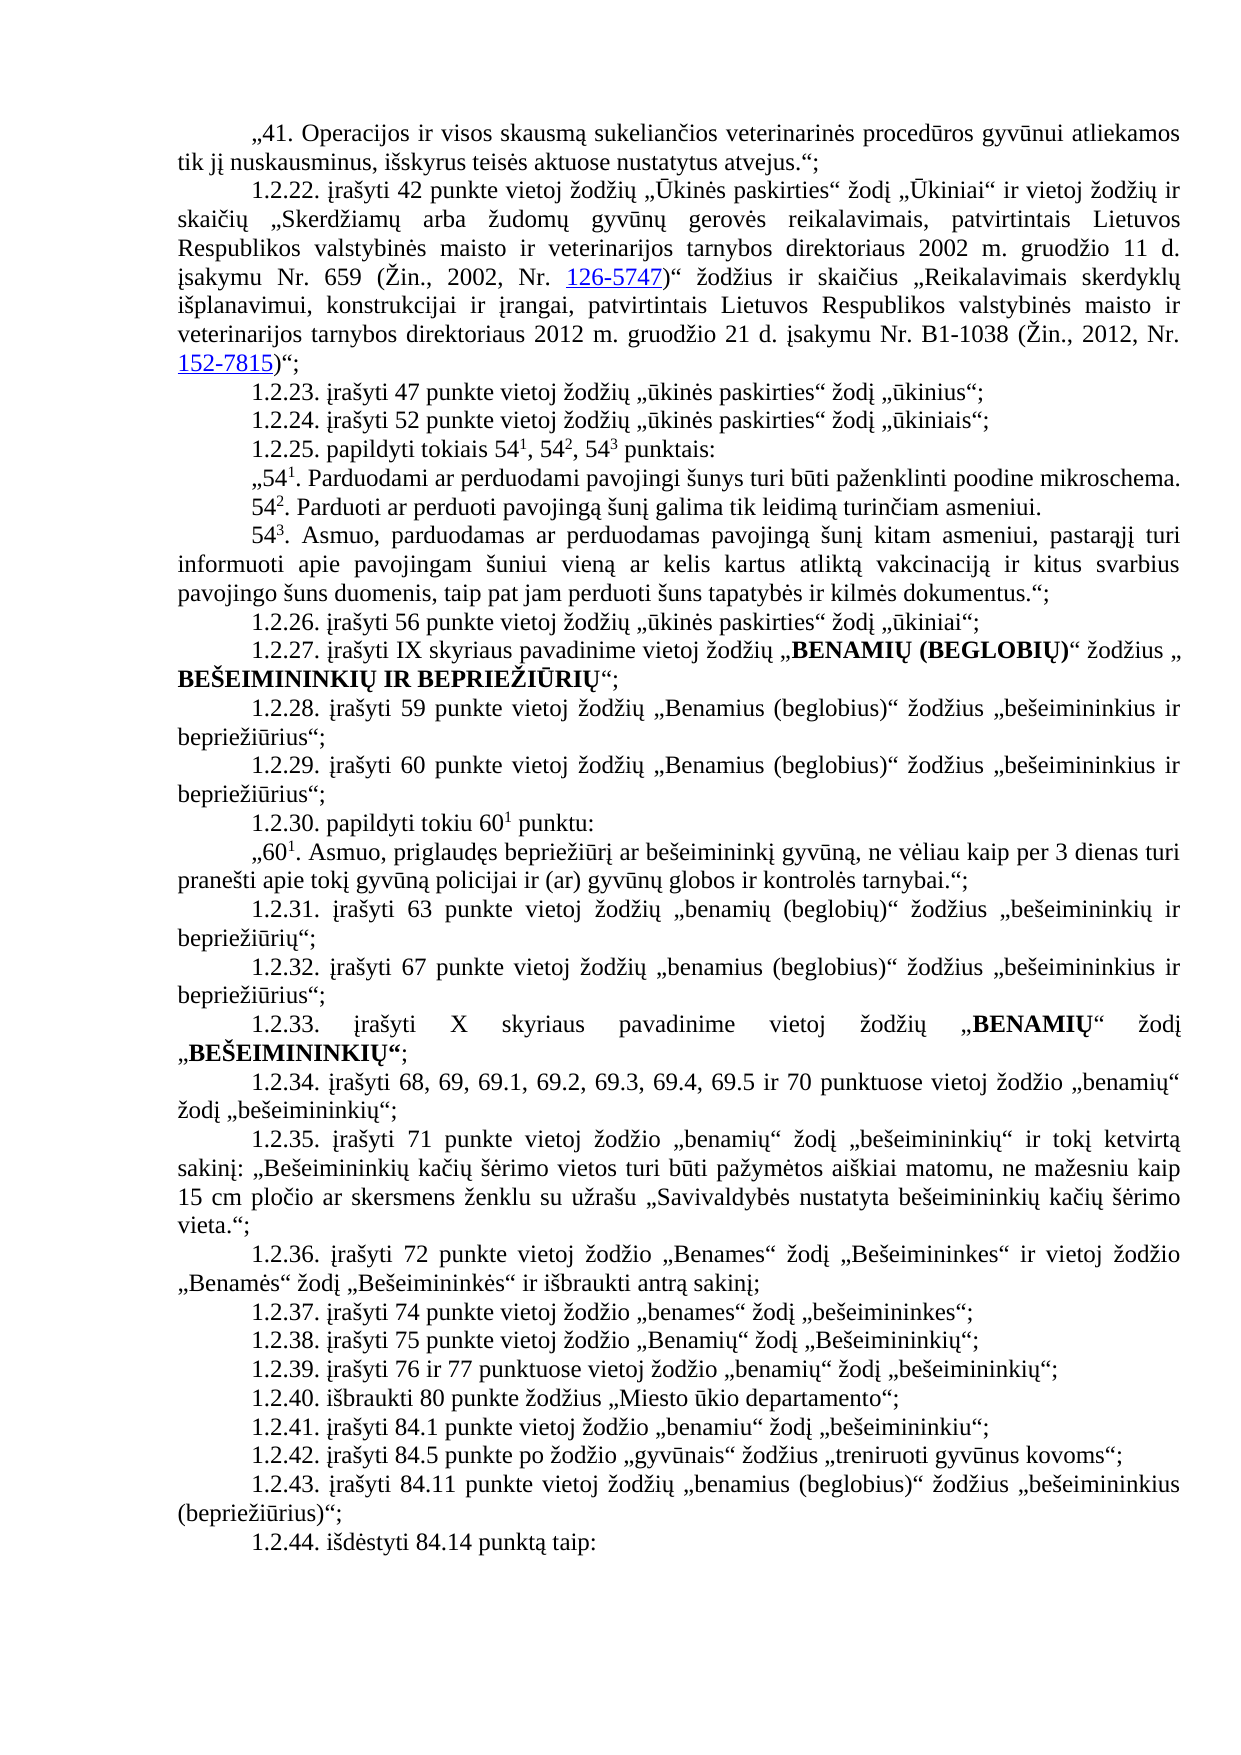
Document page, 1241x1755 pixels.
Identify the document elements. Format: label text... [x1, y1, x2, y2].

text 542. Parduoti ar perduoti pavojingą šunį galima tik leidimą turinčiam asmeniui. [177, 492, 1181, 521]
text 1.2.42. įrašyti 84.5 punkte po žodžio „gyvūnais“ žodžius „treniruoti gyvūnus kovoms“; [177, 1441, 1181, 1469]
text 1.2.35. įrašyti 71 punkte vietoj žodžio „benamių“ žodį „bešeimininkių“ ir tokį ketvirtą sakinį: „Bešeimininkių kačių šėrimo vietos turi būti pažymėtos aiškiai matomu, ne mažesniu kaip 15 cm pločio ar skersmens ženklu su užrašu „Savivaldybės nustatyta bešeimininkių kačių šėrimo vieta.“; [177, 1124, 1181, 1239]
text 1.2.25. papildyti tokiais 541, 542, 543 punktais: [177, 434, 1181, 463]
text 1.2.24. įrašyti 52 punkte vietoj žodžių „ūkinės paskirties“ žodį „ūkiniais“; [177, 406, 1181, 434]
text 1.2.38. įrašyti 75 punkte vietoj žodžio „Benamių“ žodį „Bešeimininkių“; [177, 1326, 1181, 1354]
text 1.2.40. išbraukti 80 punkte žodžius „Miesto ūkio departamento“; [177, 1383, 1181, 1412]
text „601. Asmuo, priglaudęs bepriežiūrį ar bešeimininkį gyvūną, ne vėliau kaip per 3 dienas turi pranešti apie tokį gyvūną policijai ir (ar) gyvūnų globos ir kontrolės tarnybai.“; [177, 837, 1181, 894]
text „541. Parduodami ar perduodami pavojingi šunys turi būti paženklinti poodine mikroschema. [177, 463, 1181, 492]
text 1.2.27. įrašyti IX skyriaus pavadinime vietoj žodžių „BENAMIŲ (BEGLOBIŲ)“ žodžius „ BEŠEIMININKIŲ IR BEPRIEŽIŪRIŲ“; [177, 636, 1181, 693]
text 1.2.41. įrašyti 84.1 punkte vietoj žodžio „benamiu“ žodį „bešeimininkiu“; [177, 1412, 1181, 1441]
text 543. Asmuo, parduodamas ar perduodamas pavojingą šunį kitam asmeniui, pastarąjį turi informuoti apie pavojingam šuniui vieną ar kelis kartus atliktą vakcinaciją ir kitus svarbius pavojingo šuns duomenis, taip pat jam perduoti šuns tapatybės ir kilmės dokumentus.“; [177, 521, 1181, 607]
text 1.2.29. įrašyti 60 punkte vietoj žodžių „Benamius (beglobius)“ žodžius „bešeimininkius ir bepriežiūrius“; [177, 751, 1181, 808]
text 1.2.43. įrašyti 84.11 punkte vietoj žodžių „benamius (beglobius)“ žodžius „bešeimininkius (bepriežiūrius)“; [177, 1469, 1181, 1527]
text 1.2.34. įrašyti 68, 69, 69.1, 69.2, 69.3, 69.4, 69.5 ir 70 punktuose vietoj žodžio „benamių“ žodį „bešeimininkių“; [177, 1067, 1181, 1124]
text „41. Operacijos ir visos skausmą sukeliančios veterinarinės procedūros gyvūnui atliekamos tik jį nuskausminus, išskyrus teisės aktuose nustatytus atvejus.“; [177, 118, 1181, 176]
text 1.2.32. įrašyti 67 punkte vietoj žodžių „benamius (beglobius)“ žodžius „bešeimininkius ir bepriežiūrius“; [177, 952, 1181, 1009]
text 1.2.37. įrašyti 74 punkte vietoj žodžio „benames“ žodį „bešeimininkes“; [177, 1297, 1181, 1326]
text 1.2.30. papildyti tokiu 601 punktu: [177, 808, 1181, 837]
text 1.2.22. įrašyti 42 punkte vietoj žodžių „Ūkinės paskirties“ žodį „Ūkiniai“ ir vietoj žodžių ir skaičių „Skerdžiamų arba žudomų gyvūnų gerovės reikalavimais, patvirtintais Lietuvos Respublikos valstybinės maisto ir veterinarijos tarnybos direktoriaus 2002 m. gruodžio 11 d. įsakymu Nr. 659 (Žin., 2002, Nr. 126-5747)“ žodžius ir skaičius „Reikalavimais skerdyklų išplanavimui, konstrukcijai ir įrangai, patvirtintais Lietuvos Respublikos valstybinės maisto ir veterinarijos tarnybos direktoriaus 2012 m. gruodžio 21 d. įsakymu Nr. B1-1038 (Žin., 2012, Nr. 152-7815)“; [177, 176, 1181, 377]
text 1.2.33. įrašyti X skyriaus pavadinime vietoj žodžių „BENAMIŲ“ žodį „BEŠEIMININKIŲ“; [177, 1009, 1181, 1067]
text 1.2.26. įrašyti 56 punkte vietoj žodžių „ūkinės paskirties“ žodį „ūkiniai“; [177, 607, 1181, 636]
text 1.2.44. išdėstyti 84.14 punktą taip: [177, 1527, 1181, 1556]
text 1.2.39. įrašyti 76 ir 77 punktuose vietoj žodžio „benamių“ žodį „bešeimininkių“; [177, 1354, 1181, 1383]
text 1.2.36. įrašyti 72 punkte vietoj žodžio „Benames“ žodį „Bešeimininkes“ ir vietoj žodžio „Benamės“ žodį „Bešeimininkės“ ir išbraukti antrą sakinį; [177, 1239, 1181, 1297]
text 1.2.23. įrašyti 47 punkte vietoj žodžių „ūkinės paskirties“ žodį „ūkinius“; [177, 377, 1181, 406]
text 1.2.28. įrašyti 59 punkte vietoj žodžių „Benamius (beglobius)“ žodžius „bešeimininkius ir bepriežiūrius“; [177, 693, 1181, 751]
text 1.2.31. įrašyti 63 punkte vietoj žodžių „benamių (beglobių)“ žodžius „bešeimininkių ir bepriežiūrių“; [177, 894, 1181, 952]
